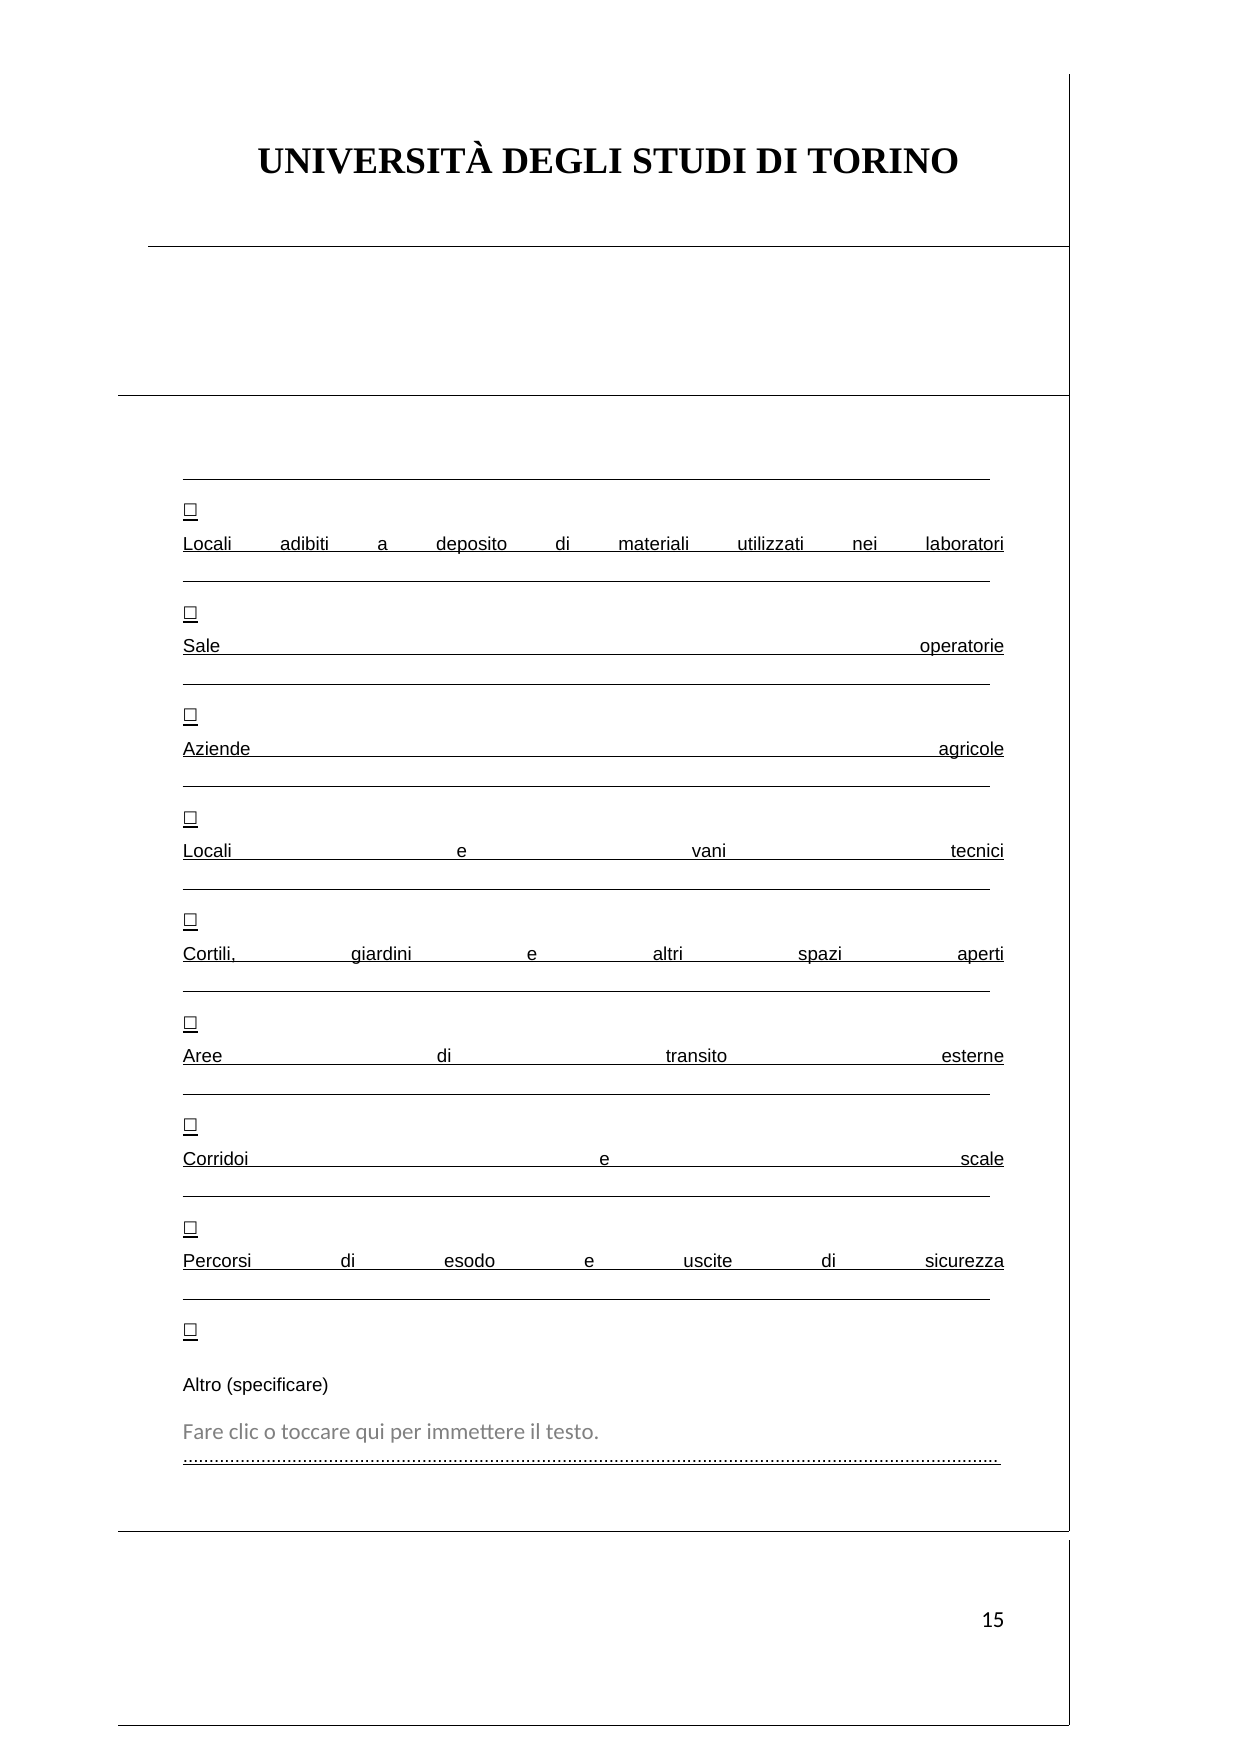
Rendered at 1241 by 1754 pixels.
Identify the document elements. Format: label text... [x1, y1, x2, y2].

text ............................................................................................................................................................. [118, 1445, 1069, 1531]
text Sale operatorie ☐ [118, 571, 1069, 673]
text Cortili, giardini e altri spazi aperti ☐ [118, 878, 1069, 981]
text Aree di transito esterne ☐ [118, 981, 1069, 1083]
text Altro (specificare) [118, 1374, 1069, 1396]
text Corridoi e scale ☐ [118, 1083, 1069, 1186]
text Aziende agricole ☐ [118, 673, 1069, 776]
text Locali e vani tecnici ☐ [118, 776, 1069, 878]
text Locali adibiti a deposito di materiali utilizzati nei laboratori ☐ [118, 468, 1069, 571]
text Percorsi di esodo e uscite di sicurezza ☐ [118, 1186, 1069, 1344]
text [118, 396, 1069, 468]
text Fare clic o toccare qui per immettere il testo. [118, 1417, 1069, 1445]
